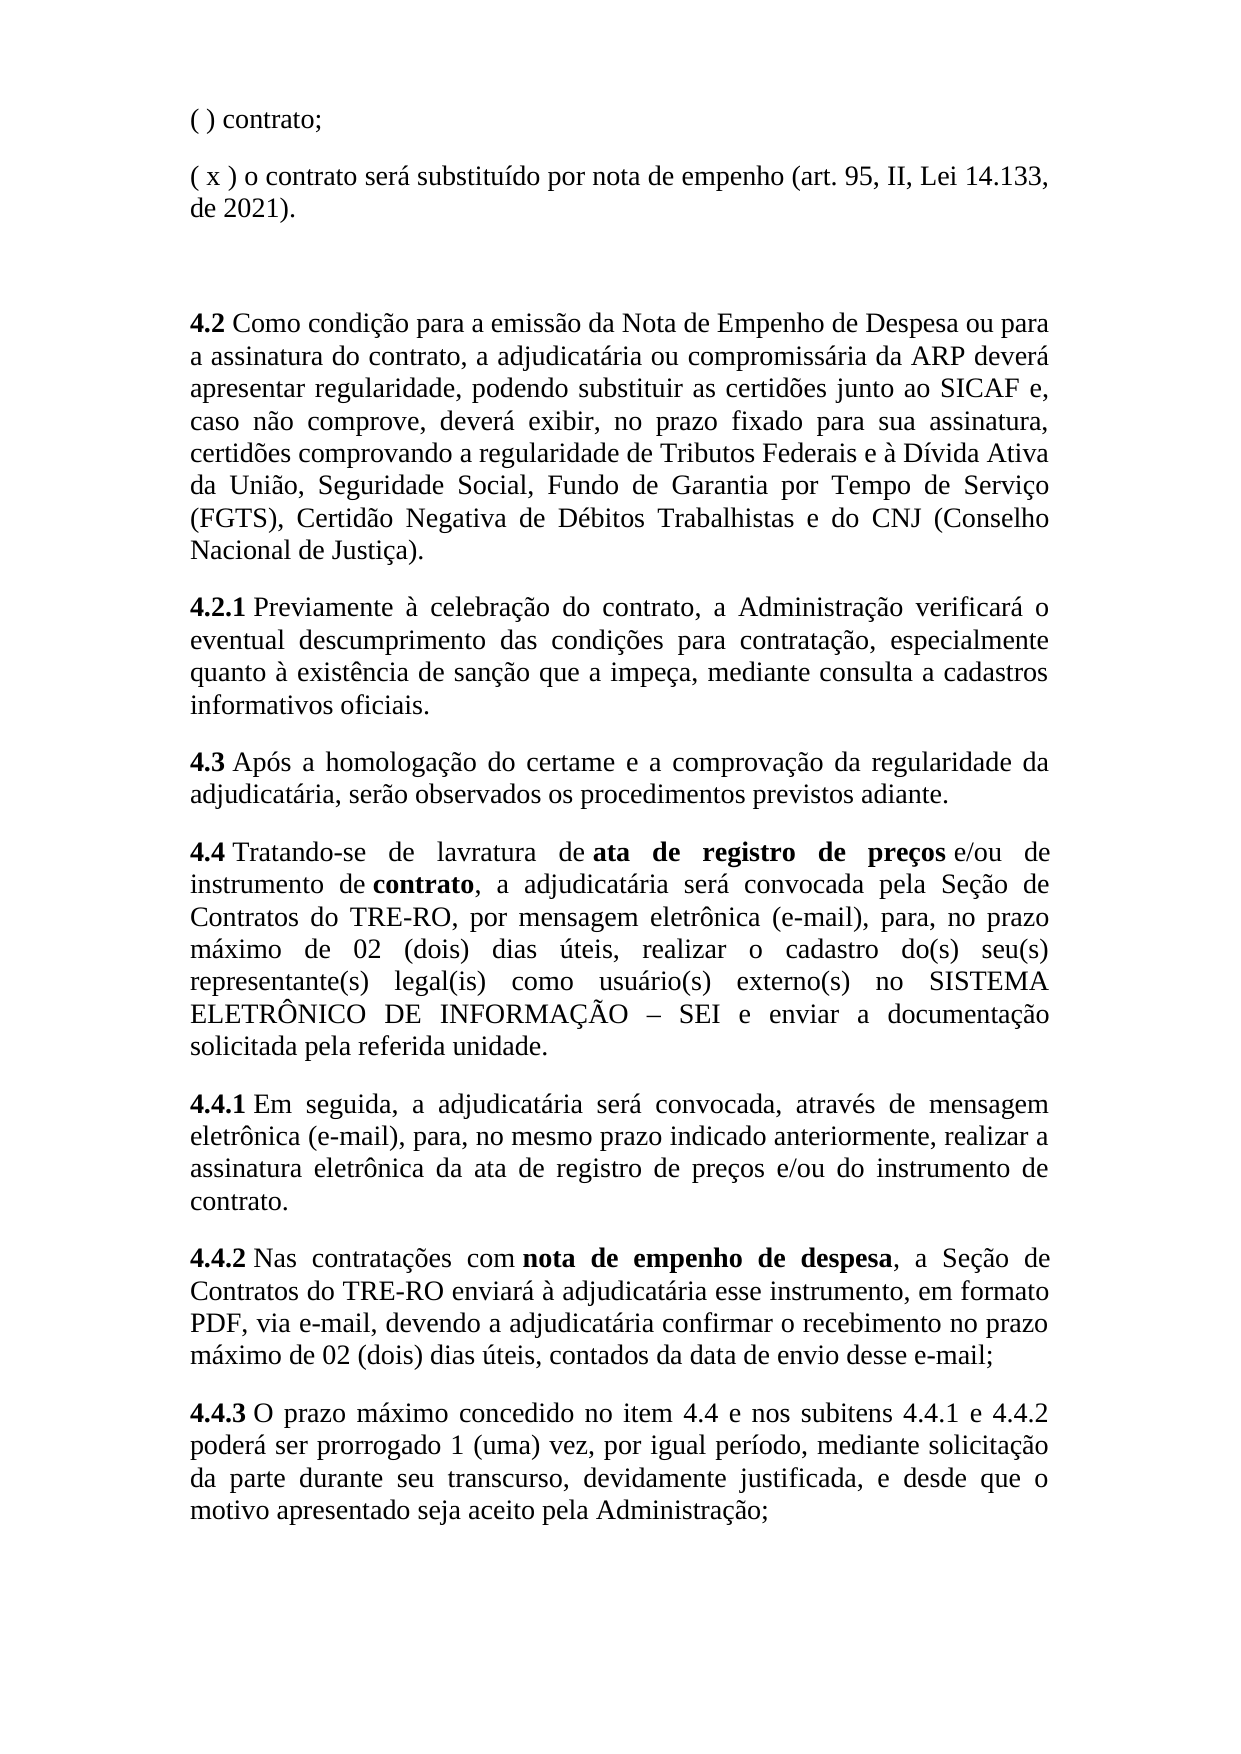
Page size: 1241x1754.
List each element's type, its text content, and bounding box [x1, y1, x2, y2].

text 4.4.3 O prazo máximo concedido no item 4.4 e nos subitens 4.4.1 e 4.4.2 poderá ser prorrogado 1 (uma) vez, por igual período, mediante solicitação da parte durante seu transcurso, devidamente justificada, e desde que o motivo apresentado seja aceito pela Administração; [190, 1396, 1051, 1525]
text 4.4 Tratando-se de lavratura de ata de registro de preços e/ou de instrumento de contrato, a adjudicatária será convocada pela Seção de Contratos do TRE-RO, por mensagem eletrônica (e-mail), para, no prazo máximo de 02 (dois) dias úteis, realizar o cadastro do(s) seu(s) representante(s) legal(is) como usuário(s) externo(s) no SISTEMA ELETRÔNICO DE INFORMAÇÃO – SEI e enviar a documentação solicitada pela referida unidade. [190, 835, 1051, 1062]
text 4.2 Como condição para a emissão da Nota de Empenho de Despesa ou para a assinatura do contrato, a adjudicatária ou compromissária da ARP deverá apresentar regularidade, podendo substituir as certidões junto ao SICAF e, caso não comprove, deverá exibir, no prazo fixado para sua assinatura, certidões comprovando a regularidade de Tributos Federais e à Dívida Ativa da União, Seguridade Social, Fundo de Garantia por Tempo de Serviço (FGTS), Certidão Negativa de Débitos Trabalhistas e do CNJ (Conselho Nacional de Justiça). [190, 306, 1051, 566]
text 4.3 Após a homologação do certame e a comprovação da regularidade da adjudicatária, serão observados os procedimentos previstos adiante. [190, 745, 1051, 810]
text 4.4.2 Nas contratações com nota de empenho de despesa, a Seção de Contratos do TRE-RO enviará à adjudicatária esse instrumento, em formato PDF, via e-mail, devendo a adjudicatária confirmar o recebimento no prazo máximo de 02 (dois) dias úteis, contados da data de envio desse e-mail; [190, 1241, 1051, 1371]
text 4.4.1 Em seguida, a adjudicatária será convocada, através de mensagem eletrônica (e-mail), para, no mesmo prazo indicado anteriormente, realizar a assinatura eletrônica da ata de registro de preços e/ou do instrumento de contrato. [190, 1087, 1051, 1216]
text 4.2.1 Previamente à celebração do contrato, a Administração verificará o eventual descumprimento das condições para contratação, especialmente quanto à existência de sanção que a impeça, mediante consulta a cadastros informativos oficiais. [190, 591, 1051, 720]
text ( x ) o contrato será substituído por nota de empenho (art. 95, II, Lei 14.133, de 2021). [190, 159, 1051, 224]
text ( ) contrato; [190, 102, 1051, 134]
